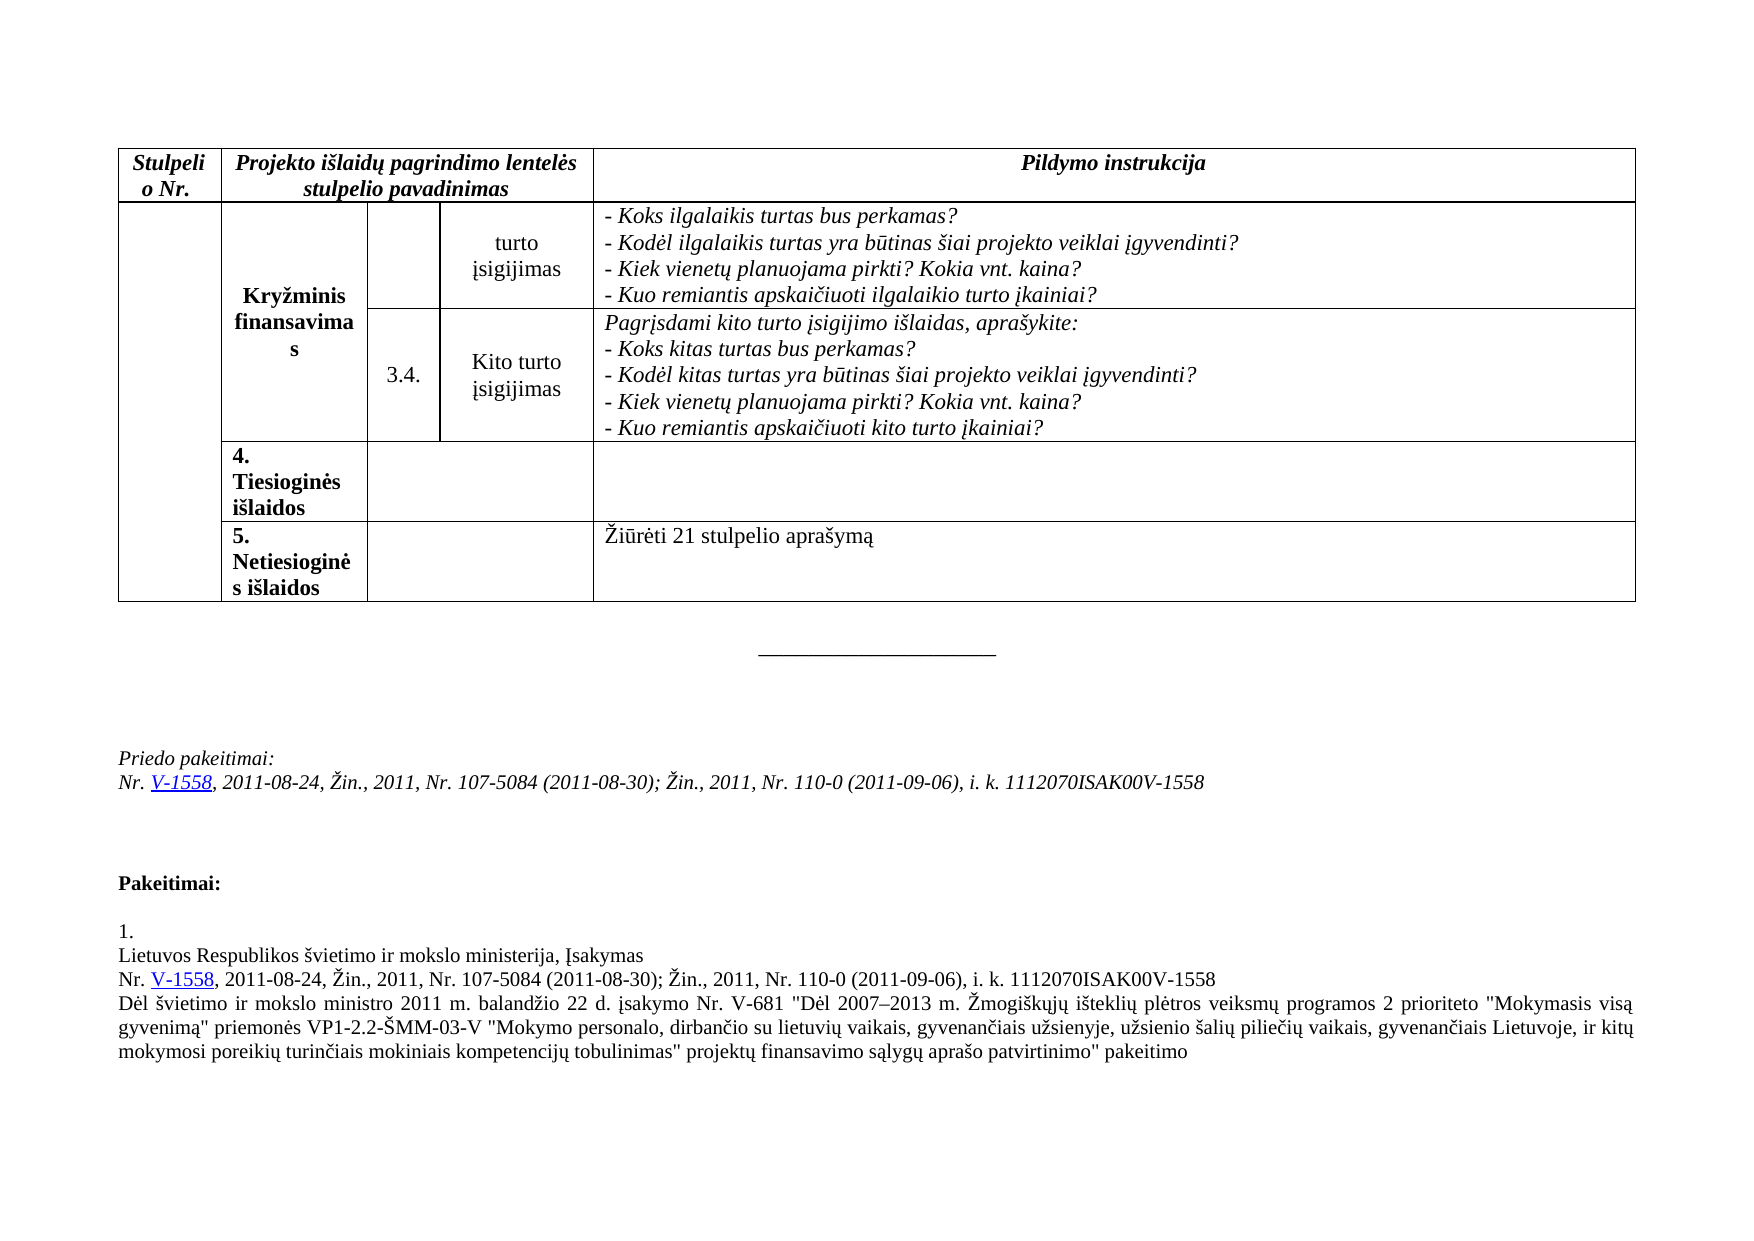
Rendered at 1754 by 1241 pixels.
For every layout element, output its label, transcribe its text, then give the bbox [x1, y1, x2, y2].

table_cell Pagrįsdami kito turto įsigijimo išlaidas, aprašykite: - Koks kitas turtas bus perkamas? - Kodėl kitas turtas yra būtinas šiai projekto veiklai įgyvendinti? - Kiek vienetų planuojama pirkti? Kokia vnt. kaina? - Kuo remiantis apskaičiuoti kito turto įkainiai? [594, 309, 1635, 441]
table_cell [368, 442, 593, 521]
table_cell [594, 442, 1635, 521]
table_cell Kryžminis finansavimas [222, 203, 367, 441]
table_header Stulpelio Nr. [119, 149, 221, 201]
text Priedo pakeitimai: [118, 746, 1636, 770]
text Lietuvos Respublikos švietimo ir mokslo ministerija, Įsakymas [118, 943, 1636, 967]
text Pakeitimai: [118, 871, 1636, 895]
text Nr. V-1558, 2011-08-24, Žin., 2011, Nr. 107-5084 (2011-08-30); Žin., 2011, Nr. 110-0 (2011-09-06), i. k. 1112070ISAK00V-1558 [118, 770, 1636, 794]
table_cell 3.4. [368, 309, 439, 441]
table_cell turto įsigijimas [441, 203, 593, 308]
text Dėl švietimo ir mokslo ministro 2011 m. balandžio 22 d. įsakymo Nr. V-681 "Dėl 2007–2013 m. Žmogiškųjų išteklių plėtros veiksmų programos 2 prioriteto "Mokymasis visą gyvenimą" priemonės VP1-2.2-ŠMM-03-V "Mokymo personalo, dirbančio su lietuvių vaikais, gyvenančiais užsienyje, užsienio šalių piliečių vaikais, gyvenančiais Lietuvoje, ir kitų mokymosi poreikių turinčiais mokiniais kompetencijų tobulinimas" projektų finansavimo sąlygų aprašo patvirtinimo" pakeitimo [118, 991, 1636, 1063]
text Nr. V-1558, 2011-08-24, Žin., 2011, Nr. 107-5084 (2011-08-30); Žin., 2011, Nr. 110-0 (2011-09-06), i. k. 1112070ISAK00V-1558 [118, 967, 1636, 991]
table_cell Žiūrėti 21 stulpelio aprašymą [594, 522, 1635, 601]
table_header Projekto išlaidų pagrindimo lentelės stulpelio pavadinimas [222, 149, 593, 201]
table_cell - Koks ilgalaikis turtas bus perkamas? - Kodėl ilgalaikis turtas yra būtinas šiai projekto veiklai įgyvendinti? - Kiek vienetų planuojama pirkti? Kokia vnt. kaina? - Kuo remiantis apskaičiuoti ilgalaikio turto įkainiai? [594, 203, 1635, 308]
table_cell [368, 203, 439, 308]
table_cell Kito turto įsigijimas [441, 309, 593, 441]
table_cell [368, 522, 593, 601]
table_cell [119, 203, 221, 601]
table_cell 4. Tiesioginės išlaidos [222, 442, 367, 521]
table_cell 5. Netiesioginės išlaidos [222, 522, 367, 601]
text 1. [118, 919, 1636, 943]
text ___________________ [118, 631, 1636, 659]
table_header Pildymo instrukcija [594, 149, 1635, 201]
